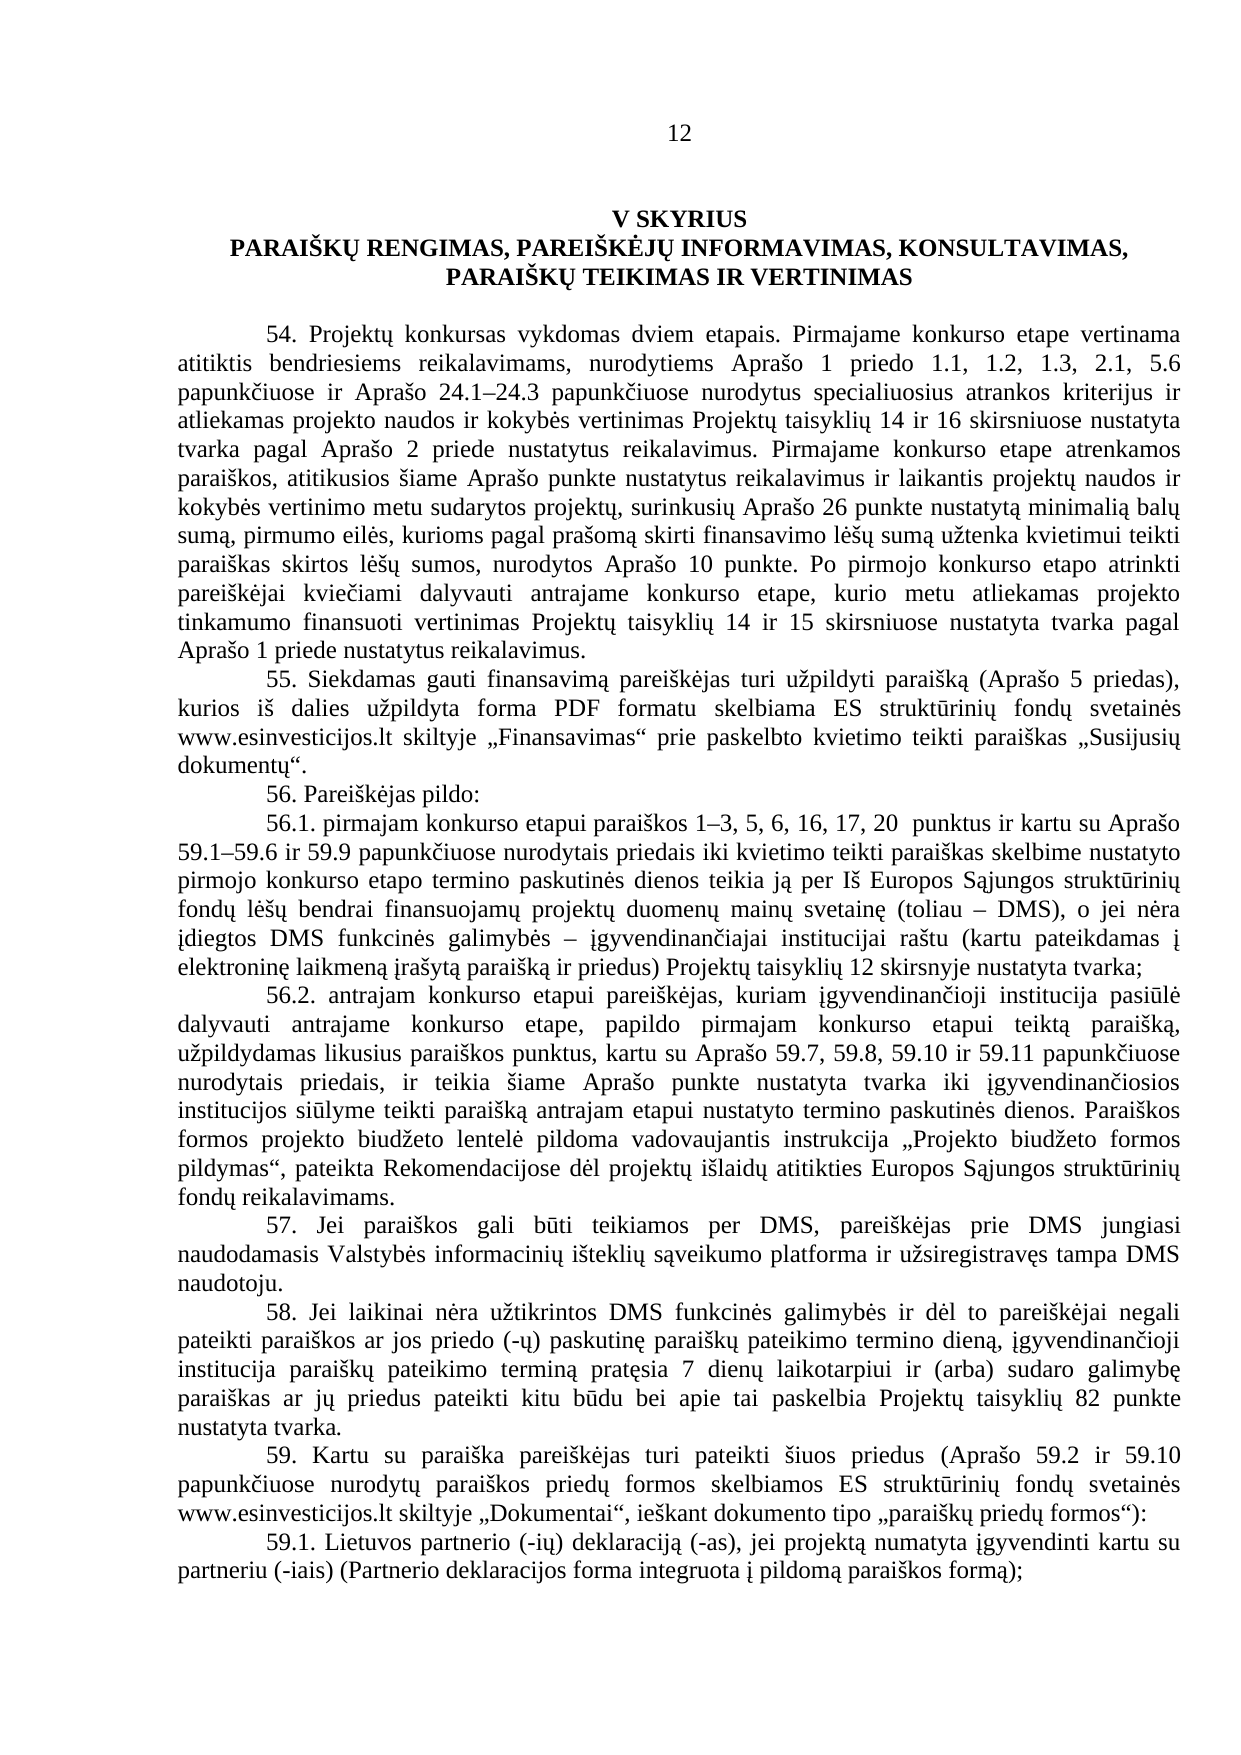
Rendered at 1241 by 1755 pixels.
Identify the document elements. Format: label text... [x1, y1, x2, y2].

text 58. Jei laikinai nėra užtikrintos DMS funkcinės galimybės ir dėl to pareiškėjai negali pateikti paraiškos ar jos priedo (-ų) paskutinę paraiškų pateikimo termino dieną, įgyvendinančioji institucija paraiškų pateikimo terminą pratęsia 7 dienų laikotarpiui ir (arba) sudaro galimybę paraiškas ar jų priedus pateikti kitu būdu bei apie tai paskelbia Projektų taisyklių 82 punkte nustatyta tvarka. [177, 1297, 1181, 1440]
text 56.1. pirmajam konkurso etapui paraiškos 1–3, 5, 6, 16, 17, 20 punktus ir kartu su Aprašo 59.1–59.6 ir 59.9 papunkčiuose nurodytais priedais iki kvietimo teikti paraiškas skelbime nustatyto pirmojo konkurso etapo termino paskutinės dienos teikia ją per Iš Europos Sąjungos struktūrinių fondų lėšų bendrai finansuojamų projektų duomenų mainų svetainę (toliau – DMS), o jei nėra įdiegtos DMS funkcinės galimybės – įgyvendinančiajai institucijai raštu (kartu pateikdamas į elektroninę laikmeną įrašytą paraišką ir priedus) Projektų taisyklių 12 skirsnyje nustatyta tvarka; [177, 808, 1181, 980]
text 57. Jei paraiškos gali būti teikiamos per DMS, pareiškėjas prie DMS jungiasi naudodamasis Valstybės informacinių išteklių sąveikumo platforma ir užsiregistravęs tampa DMS naudotoju. [177, 1210, 1181, 1297]
text 56.2. antrajam konkurso etapui pareiškėjas, kuriam įgyvendinančioji institucija pasiūlė dalyvauti antrajame konkurso etape, papildo pirmajam konkurso etapui teiktą paraišką, užpildydamas likusius paraiškos punktus, kartu su Aprašo 59.7, 59.8, 59.10 ir 59.11 papunkčiuose nurodytais priedais, ir teikia šiame Aprašo punkte nustatyta tvarka iki įgyvendinančiosios institucijos siūlyme teikti paraišką antrajam etapui nustatyto termino paskutinės dienos. Paraiškos formos projekto biudžeto lentelė pildoma vadovaujantis instrukcija „Projekto biudžeto formos pildymas“, pateikta Rekomendacijose dėl projektų išlaidų atitikties Europos Sąjungos struktūrinių fondų reikalavimams. [177, 980, 1181, 1210]
text 55. Siekdamas gauti finansavimą pareiškėjas turi užpildyti paraišką (Aprašo 5 priedas), kurios iš dalies užpildyta forma PDF formatu skelbiama ES struktūrinių fondų svetainės www.esinvesticijos.lt skiltyje „Finansavimas“ prie paskelbto kvietimo teikti paraiškas „Susijusių dokumentų“. [177, 664, 1181, 779]
text 54. Projektų konkursas vykdomas dviem etapais. Pirmajame konkurso etape vertinama atitiktis bendriesiems reikalavimams, nurodytiems Aprašo 1 priedo 1.1, 1.2, 1.3, 2.1, 5.6 papunkčiuose ir Aprašo 24.1–24.3 papunkčiuose nurodytus specialiuosius atrankos kriterijus ir atliekamas projekto naudos ir kokybės vertinimas Projektų taisyklių 14 ir 16 skirsniuose nustatyta tvarka pagal Aprašo 2 priede nustatytus reikalavimus. Pirmajame konkurso etape atrenkamos paraiškos, atitikusios šiame Aprašo punkte nustatytus reikalavimus ir laikantis projektų naudos ir kokybės vertinimo metu sudarytos projektų, surinkusių Aprašo 26 punkte nustatytą minimalią balų sumą, pirmumo eilės, kurioms pagal prašomą skirti finansavimo lėšų sumą užtenka kvietimui teikti paraiškas skirtos lėšų sumos, nurodytos Aprašo 10 punkte. Po pirmojo konkurso etapo atrinkti pareiškėjai kviečiami dalyvauti antrajame konkurso etape, kurio metu atliekamas projekto tinkamumo finansuoti vertinimas Projektų taisyklių 14 ir 15 skirsniuose nustatyta tvarka pagal Aprašo 1 priede nustatytus reikalavimus. [177, 319, 1181, 664]
text V SKYRIUS [177, 204, 1181, 233]
text 56. Pareiškėjas pildo: [177, 779, 1181, 808]
text 59.1. Lietuvos partnerio (-ių) deklaraciją (-as), jei projektą numatyta įgyvendinti kartu su partneriu (-iais) (Partnerio deklaracijos forma integruota į pildomą paraiškos formą); [177, 1527, 1181, 1584]
text 59. Kartu su paraiška pareiškėjas turi pateikti šiuos priedus (Aprašo 59.2 ir 59.10 papunkčiuose nurodytų paraiškos priedų formos skelbiamos ES struktūrinių fondų svetainės www.esinvesticijos.lt skiltyje „Dokumentai“, ieškant dokumento tipo „paraiškų priedų formos“): [177, 1440, 1181, 1527]
text PARAIŠKŲ RENGIMAS, PAREIŠKĖJŲ INFORMAVIMAS, KONSULTAVIMAS, PARAIŠKŲ TEIKIMAS IR VERTINIMAS [177, 233, 1181, 290]
